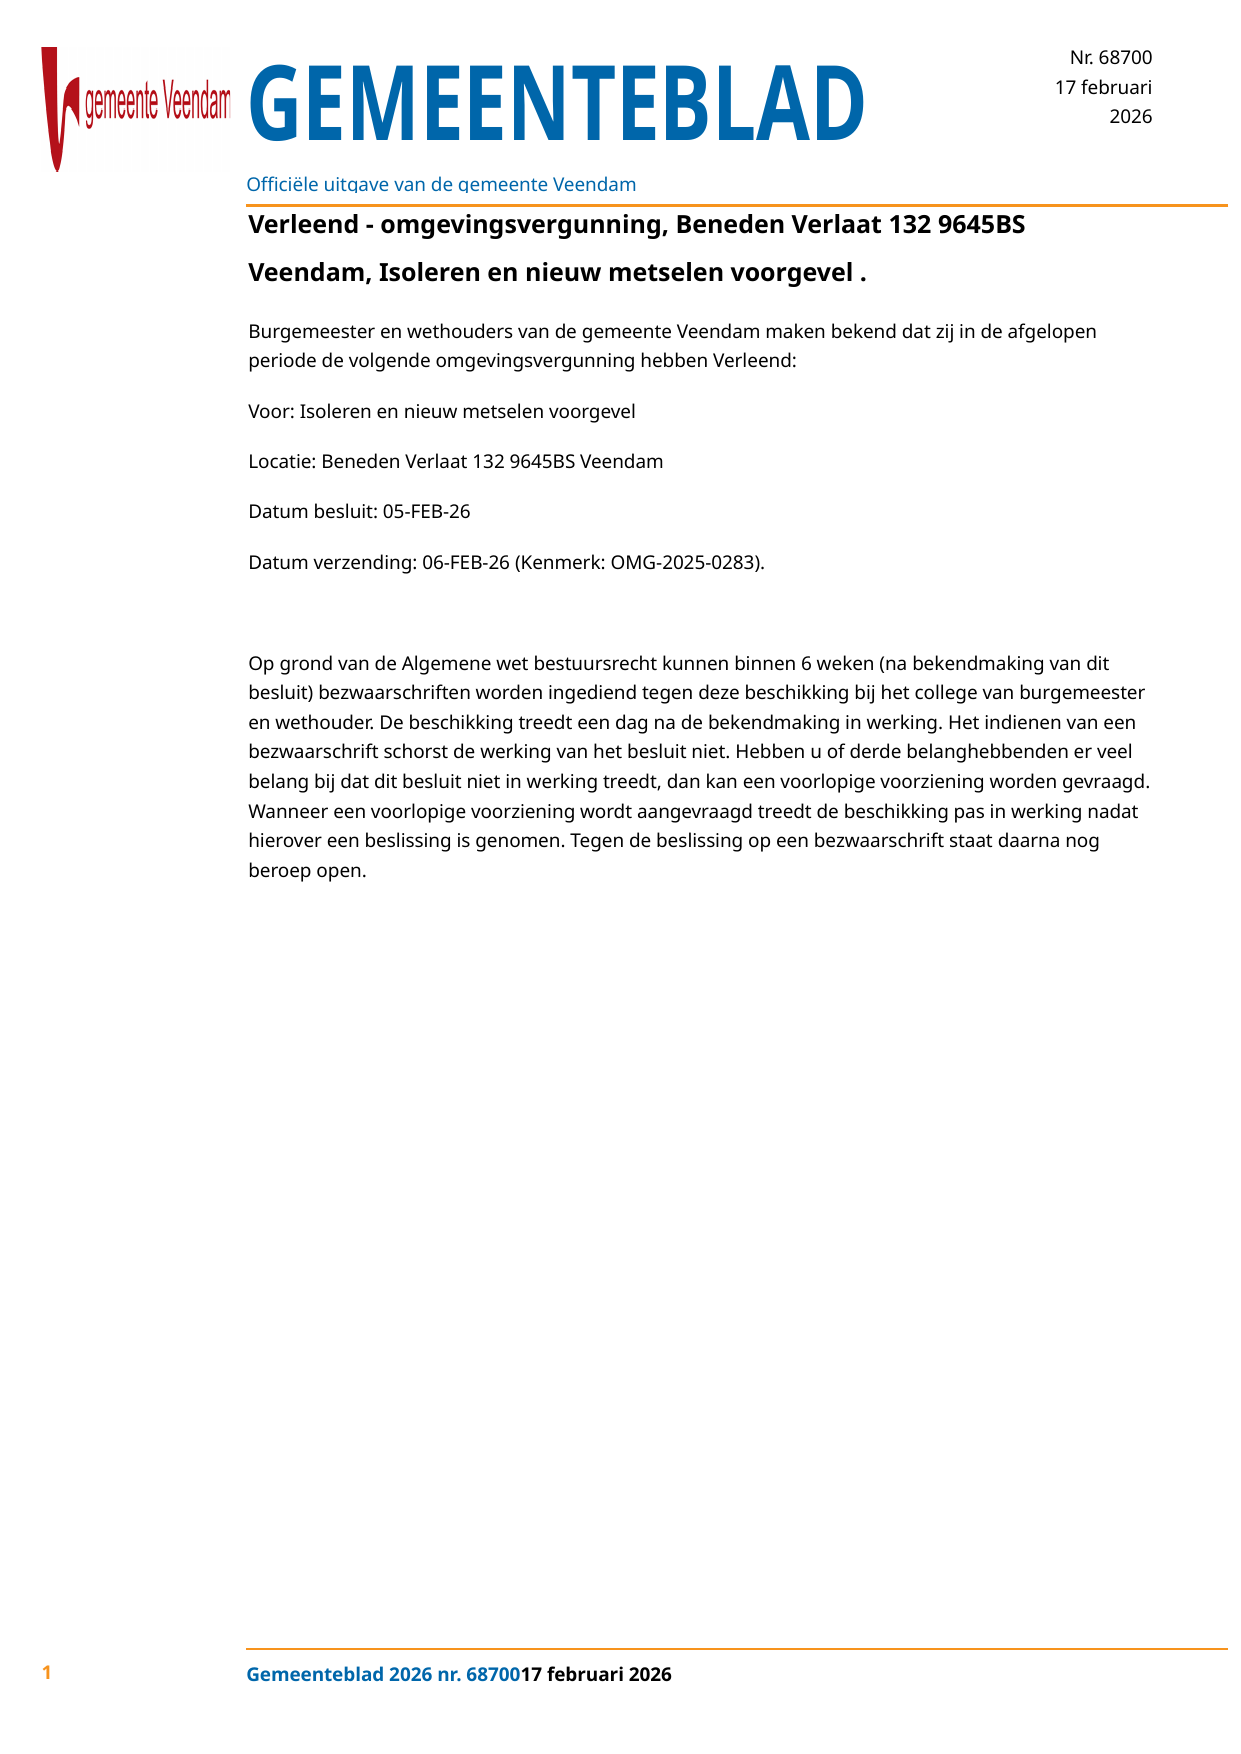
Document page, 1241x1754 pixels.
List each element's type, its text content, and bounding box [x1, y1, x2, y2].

text Voor: Isoleren en nieuw metselen voorgevel [248, 398, 1152, 424]
text Datum besluit: 05-FEB-26 [248, 499, 1152, 524]
text Datum verzending: 06-FEB-26 (Kenmerk: OMG-2025-0283). [248, 549, 1152, 575]
text Burgemeester en wethouders van de gemeente Veendam maken bekend dat zij in de afgelopen periode de volgende omgevingsvergunning hebben Verleend: [248, 318, 1152, 373]
text Op grond van de Algemene wet bestuursrecht kunnen binnen 6 weken (na bekendmaking van dit besluit) bezwaarschriften worden ingediend tegen deze beschikking bij het college van burgemeester en wethouder. De beschikking treedt een dag na de bekendmaking in werking. Het indienen van een bezwaarschrift schorst de werking van het besluit niet. Hebben u of derde belanghebbenden er veel belang bij dat dit besluit niet in werking treedt, dan kan een voorlopige voorziening worden gevraagd. Wanneer een voorlopige voorziening wordt aangevraagd treedt de beschikking pas in werking nadat hierover een beslissing is genomen. Tegen de beslissing op een bezwaarschrift staat daarna nog beroep open. [248, 650, 1152, 883]
text Verleend - omgevingsvergunning, Beneden Verlaat 132 9645BS Veendam, Isoleren en nieuw metselen voorgevel . [248, 207, 1152, 288]
text Locatie: Beneden Verlaat 132 9645BS Veendam [248, 448, 1152, 474]
picture [41, 47, 231, 172]
